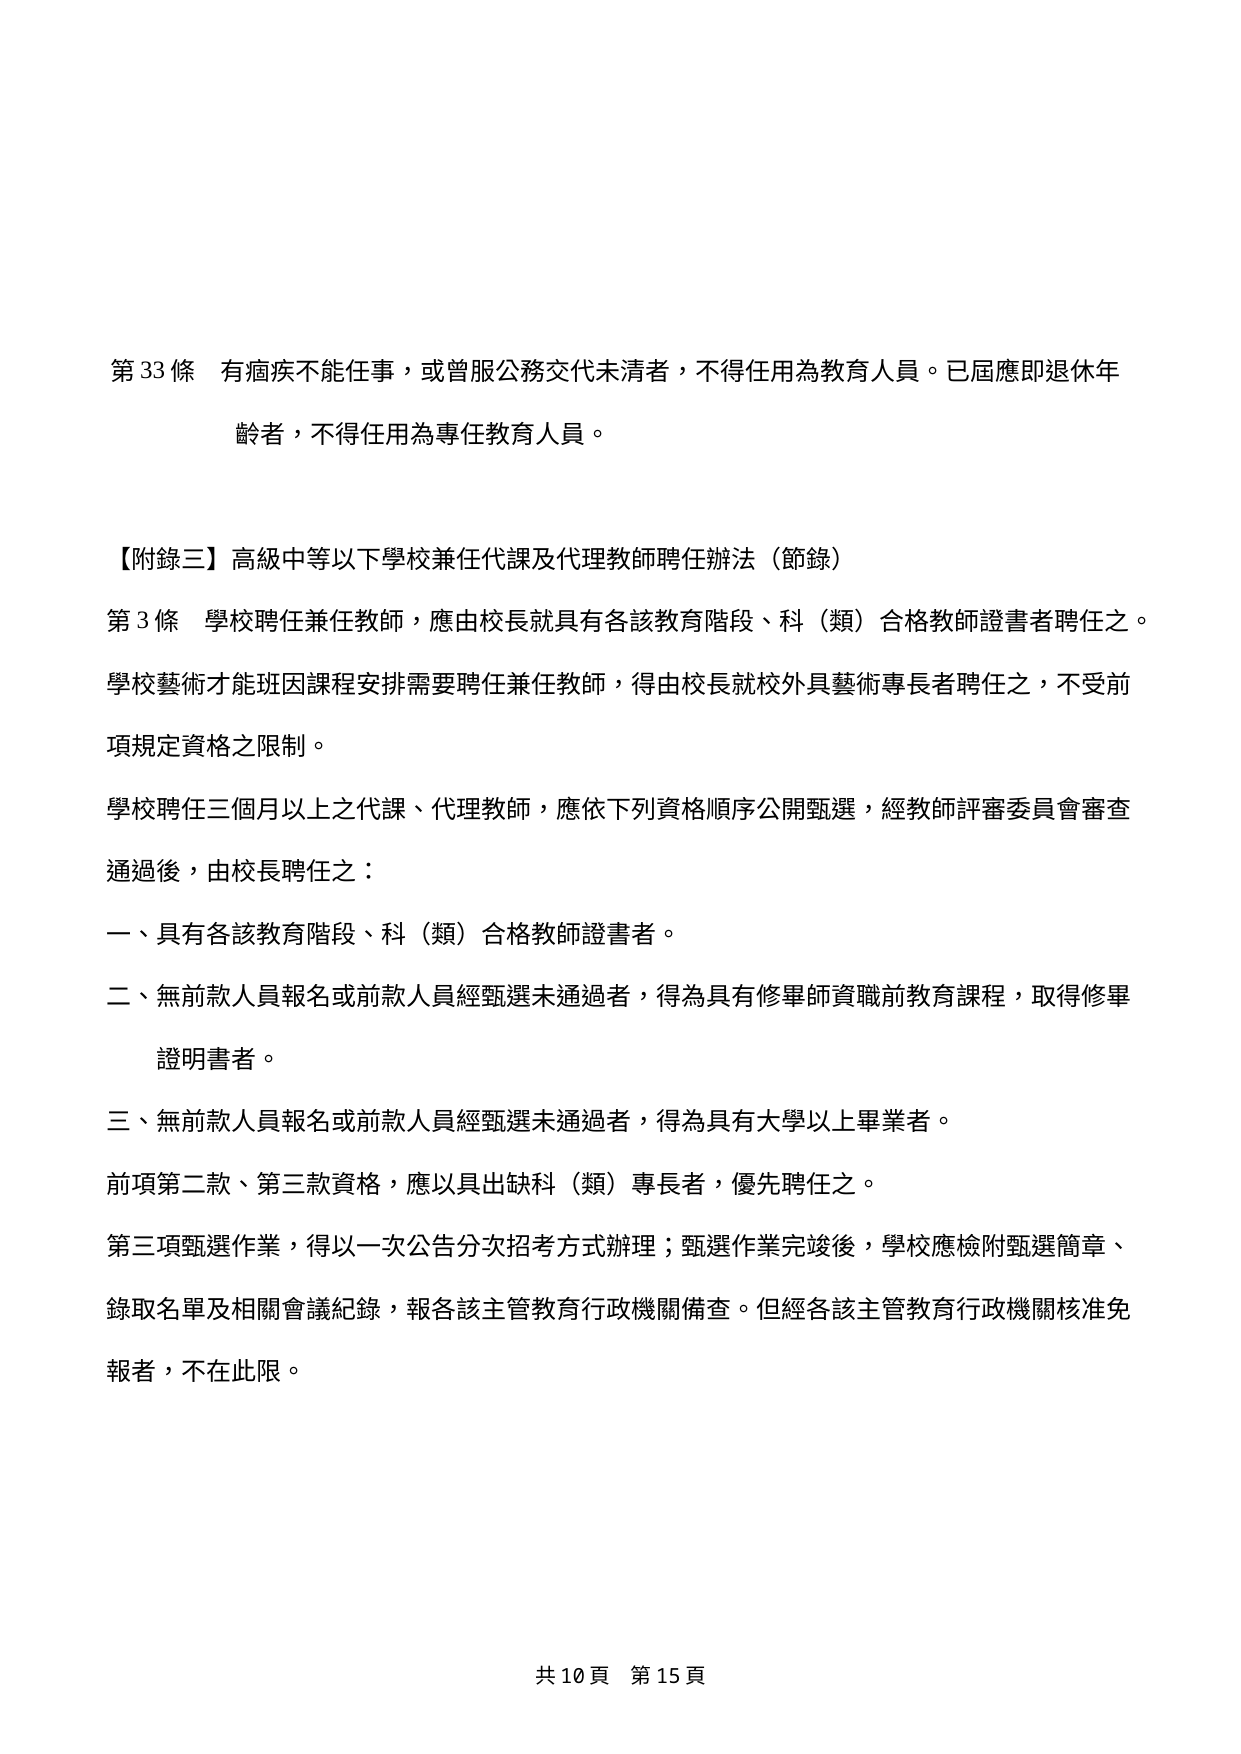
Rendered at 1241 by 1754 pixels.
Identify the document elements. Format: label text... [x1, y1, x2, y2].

text 第三項甄選作業，得以一次公告分次招考方式辦理；甄選作業完竣後，學校應檢附甄選簡章、錄取名單及相關會議紀錄，報各該主管教育行政機關備查。但經各該主管教育行政機關核准免報者，不在此限。 [106, 1203, 1134, 1391]
text 【附錄三】高級中等以下學校兼任代課及代理教師聘任辦法（節錄） [106, 516, 1134, 578]
text 第33條 有痼疾不能任事，或曾服公務交代未清者，不得任用為教育人員。已屆應即退休年齡者，不得任用為專任教育人員。 [110, 328, 1134, 453]
text 前項第二款、第三款資格，應以具出缺科（類）專長者，優先聘任之。 [106, 1141, 1134, 1203]
text 學校聘任三個月以上之代課、代理教師，應依下列資格順序公開甄選，經教師評審委員會審查通過後，由校長聘任之： [106, 766, 1134, 891]
text 第3條 學校聘任兼任教師，應由校長就具有各該教育階段、科（類）合格教師證書者聘任之。 [106, 578, 1134, 641]
text 學校藝術才能班因課程安排需要聘任兼任教師，得由校長就校外具藝術專長者聘任之，不受前項規定資格之限制。 [106, 641, 1134, 766]
text 一、具有各該教育階段、科（類）合格教師證書者。 [106, 891, 1134, 953]
text 三、無前款人員報名或前款人員經甄選未通過者，得為具有大學以上畢業者。 [106, 1078, 1134, 1141]
text 二、無前款人員報名或前款人員經甄選未通過者，得為具有修畢師資職前教育課程，取得修畢證明書者。 [106, 953, 1134, 1078]
